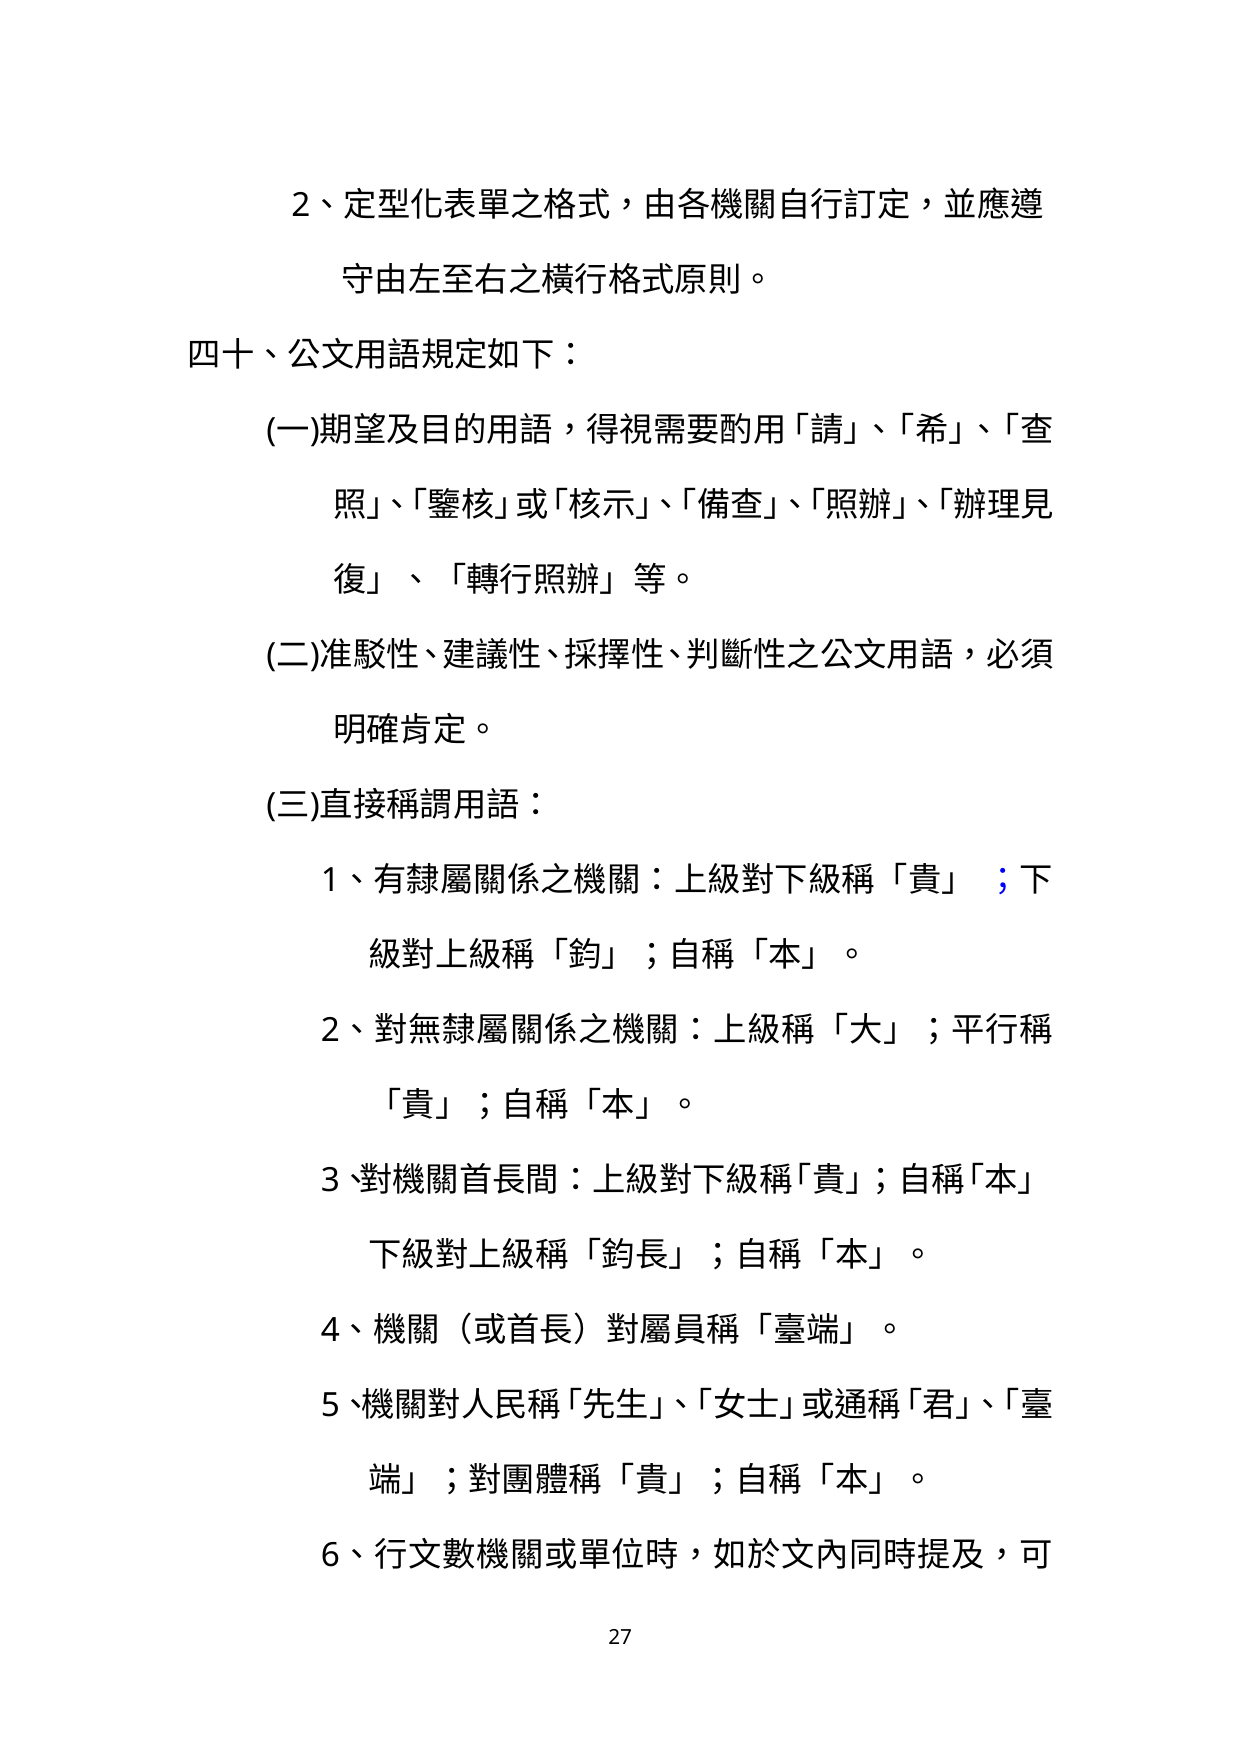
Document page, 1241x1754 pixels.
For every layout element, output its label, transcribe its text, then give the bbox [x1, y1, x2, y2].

text 2、定型化表單之格式，由各機關自行訂定，並應遵守由左至右之橫行格式原則。 [291, 164, 1053, 314]
text 1、有隸屬關係之機關：上級對下級稱「貴」；下級對上級稱「鈞」；自稱「本」。 [321, 839, 1053, 989]
text 2、對無隸屬關係之機關：上級稱「大」；平行稱「貴」；自稱「本」。 [321, 989, 1053, 1139]
text 3、對機關首長間：上級對下級稱「貴」；自稱「本」；下級對上級稱「鈞長」；自稱「本」。 [321, 1139, 1053, 1289]
text 6、行文數機關或單位時，如於文內同時提及，可 [321, 1514, 1053, 1589]
text (二)准駁性、建議性、採擇性、判斷性之公文用語，必須明確肯定。 [266, 614, 1053, 764]
text (三)直接稱謂用語： [266, 764, 1053, 839]
text 四十、公文用語規定如下： [187, 314, 1053, 389]
text 5、機關對人民稱「先生」、「女士」或通稱「君」、「臺端」；對團體稱「貴」；自稱「本」。 [321, 1364, 1053, 1514]
text (一)期望及目的用語，得視需要酌用「請」、「希」、「查照」、「鑒核」或「核示」、「備查」、「照辦」、「辦理見復」、「轉行照辦」等。 [266, 389, 1053, 614]
text 4、機關（或首長）對屬員稱「臺端」。 [321, 1289, 1053, 1364]
